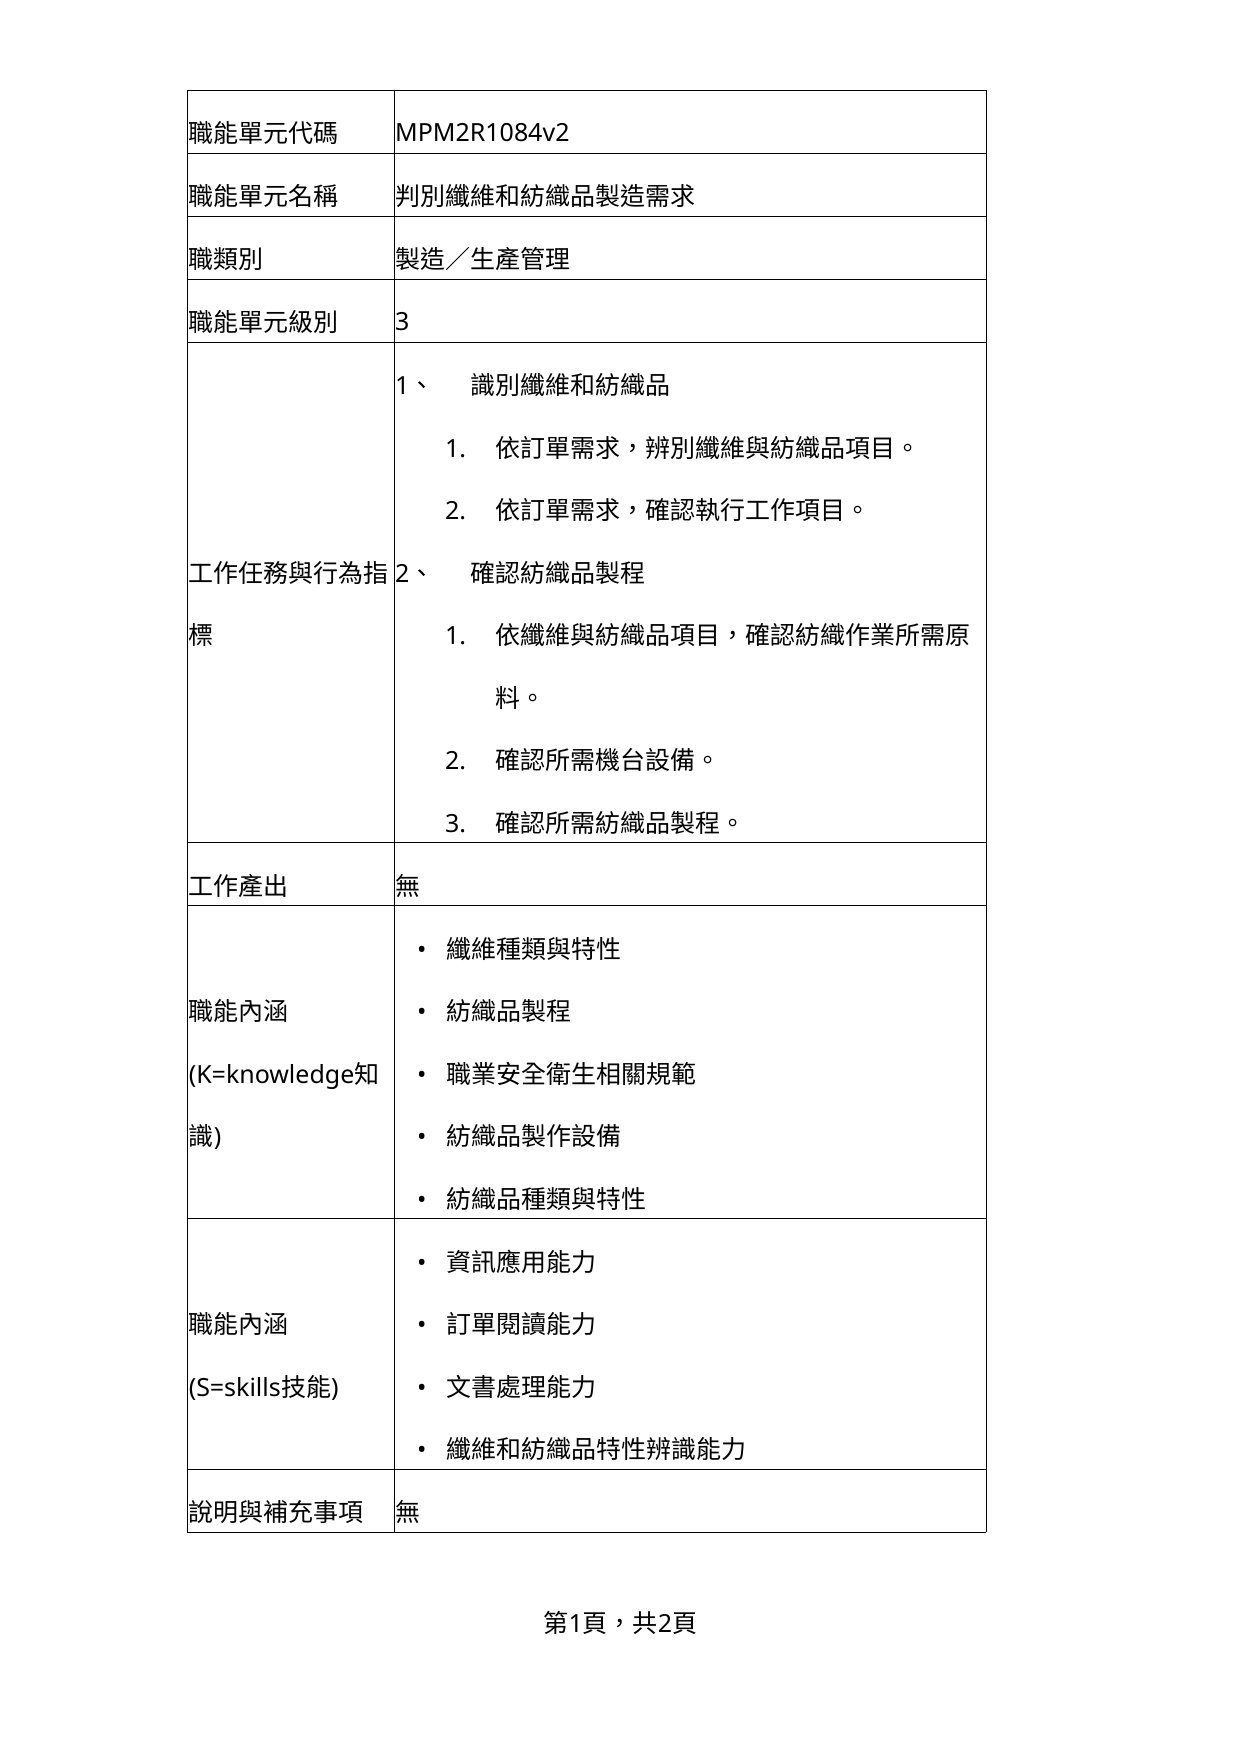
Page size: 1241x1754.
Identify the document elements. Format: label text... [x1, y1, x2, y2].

table_cell 職能單元名稱 [188, 154, 394, 216]
table_header 職能單元代碼 [188, 91, 394, 152]
table_cell 說明與補充事項 [188, 1470, 394, 1532]
table_cell 職能內涵 (K=knowledge知識) [188, 906, 394, 1218]
table_cell 無 [395, 1470, 986, 1532]
table_cell 3 [395, 280, 986, 342]
table_cell 職類別 [188, 217, 394, 278]
table_header MPM2R1084v2 [395, 91, 986, 152]
table_cell 工作任務與行為指標 [188, 343, 394, 842]
table_cell 識別纖維和紡織品 依訂單需求，辨別纖維與紡織品項目。 依訂單需求，確認執行工作項目。 確認紡織品製程 依纖維與紡織品項目，確認紡織作業所需原料。 確認所需機台設備。 確認所需紡織品製程。 [395, 343, 986, 842]
table_cell 資訊應用能力 訂單閱讀能力 文書處理能力 纖維和紡織品特性辨識能力 [395, 1219, 986, 1469]
table_cell 判別纖維和紡織品製造需求 [395, 154, 986, 216]
table_cell 工作產出 [188, 843, 394, 905]
table_cell 職能單元級別 [188, 280, 394, 342]
table_cell 無 [395, 843, 986, 905]
table_cell 製造／生產管理 [395, 217, 986, 278]
table_cell 職能內涵 (S=skills技能) [188, 1219, 394, 1469]
table_cell 纖維種類與特性 紡織品製程 職業安全衛生相關規範 紡織品製作設備 紡織品種類與特性 [395, 906, 986, 1218]
